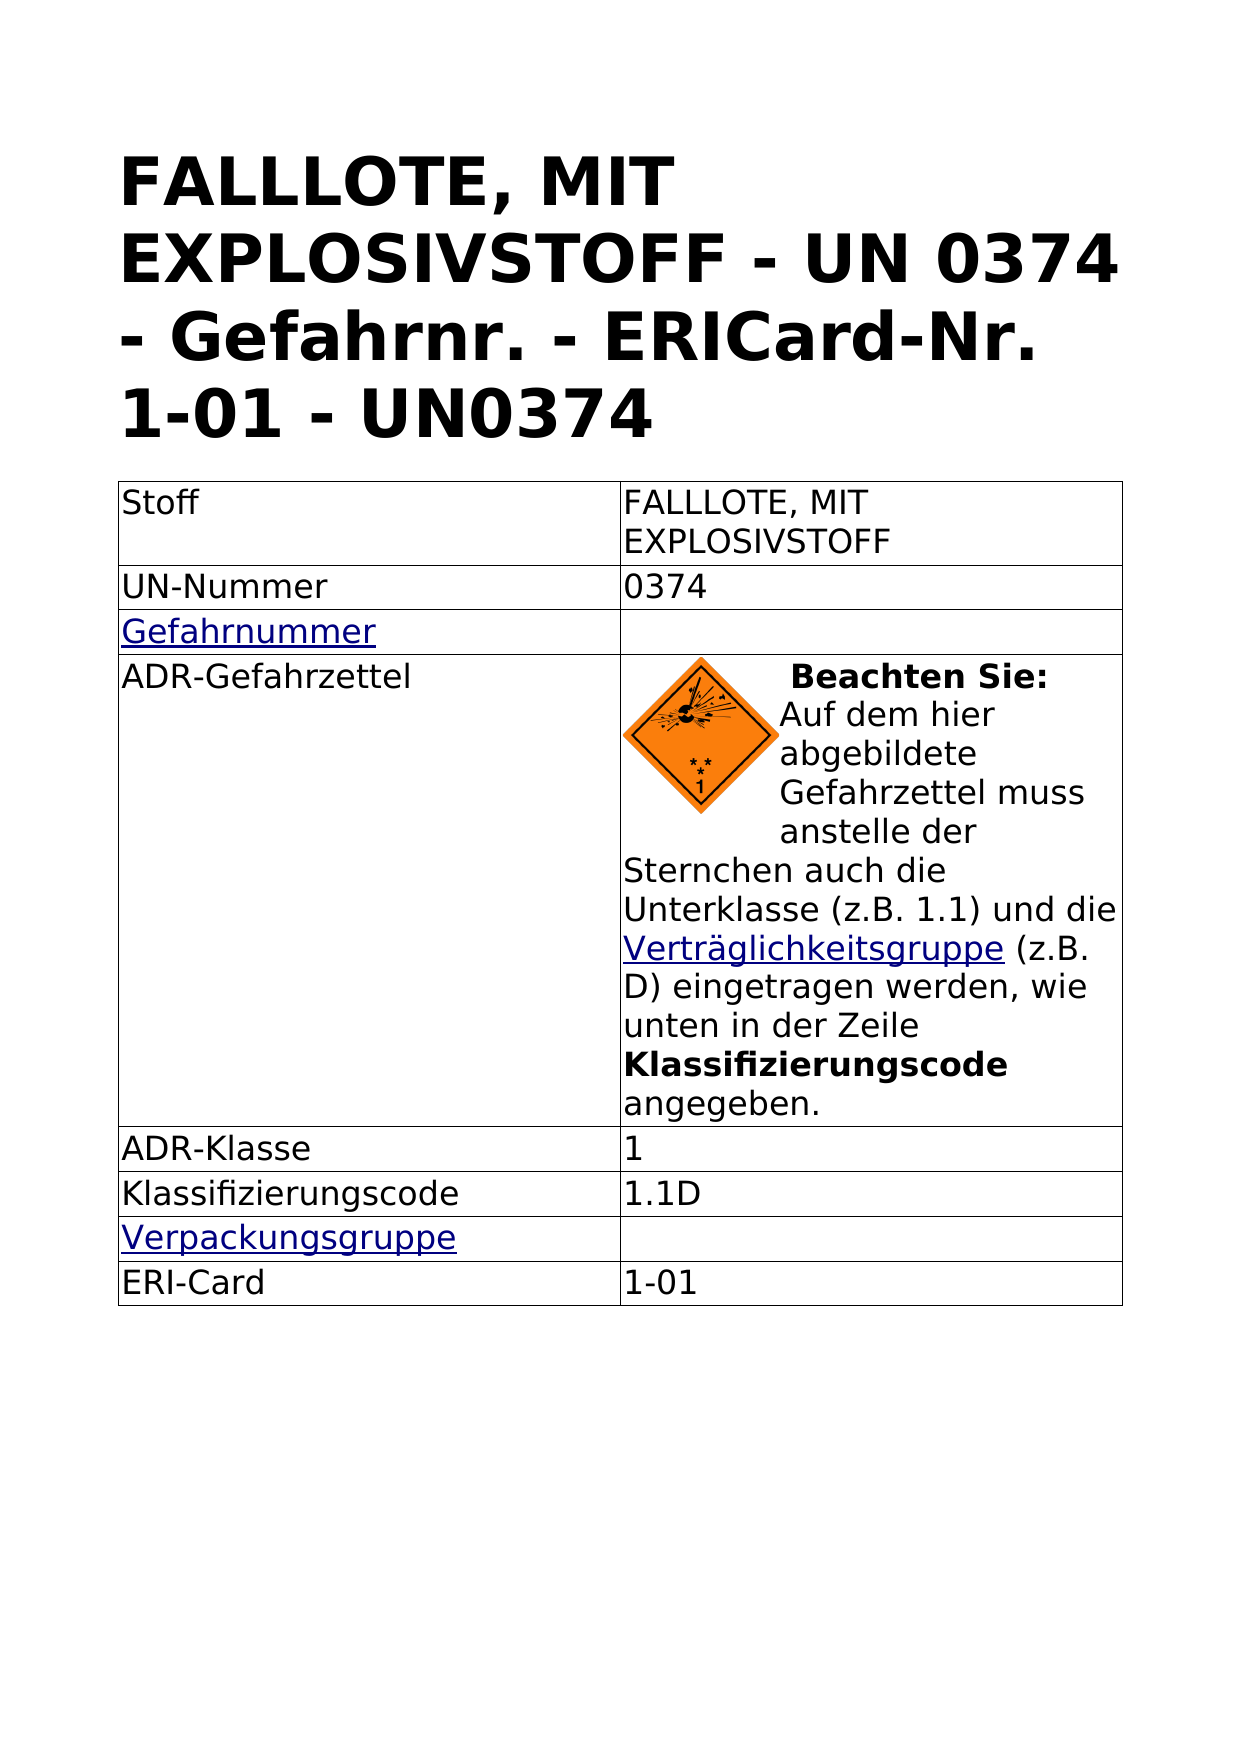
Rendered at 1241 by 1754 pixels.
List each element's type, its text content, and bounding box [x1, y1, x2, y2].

table_header Stoff [119, 482, 620, 564]
table_cell Klassifizierungscode [119, 1172, 620, 1216]
table_cell ERI-Card [119, 1262, 620, 1305]
table_cell 1.1D [621, 1172, 1122, 1216]
table_cell 1 [621, 1127, 1122, 1171]
table_cell 0374 [621, 566, 1122, 609]
table_cell Verpackungsgruppe [119, 1217, 620, 1261]
subtitle FALLLOTE, MIT EXPLOSIVSTOFF - UN 0374 - Gefahrnr. - ERICard-Nr. 1-01 - UN0374 [118, 143, 1122, 453]
table_cell Gefahrnummer [119, 610, 620, 654]
table_header FALLLOTE, MIT EXPLOSIVSTOFF [621, 482, 1122, 564]
table_cell ADR-Gefahrzettel [119, 655, 620, 1126]
table_cell ADR-Klasse [119, 1127, 620, 1171]
table_cell [621, 610, 1122, 654]
table_cell 1-01 [621, 1262, 1122, 1305]
table_cell UN-Nummer [119, 566, 620, 609]
table_cell [621, 1217, 1122, 1261]
picture [622, 657, 780, 814]
table_cell Beachten Sie: Auf dem hier abgebildete Gefahrzettel muss anstelle der Sternchen auch die Unterklasse (z.B. 1.1) und die Verträglichkeitsgruppe (z.B. D) eingetragen werden, wie unten in der Zeile Klassifizierungscode angegeben. [621, 655, 1122, 1126]
